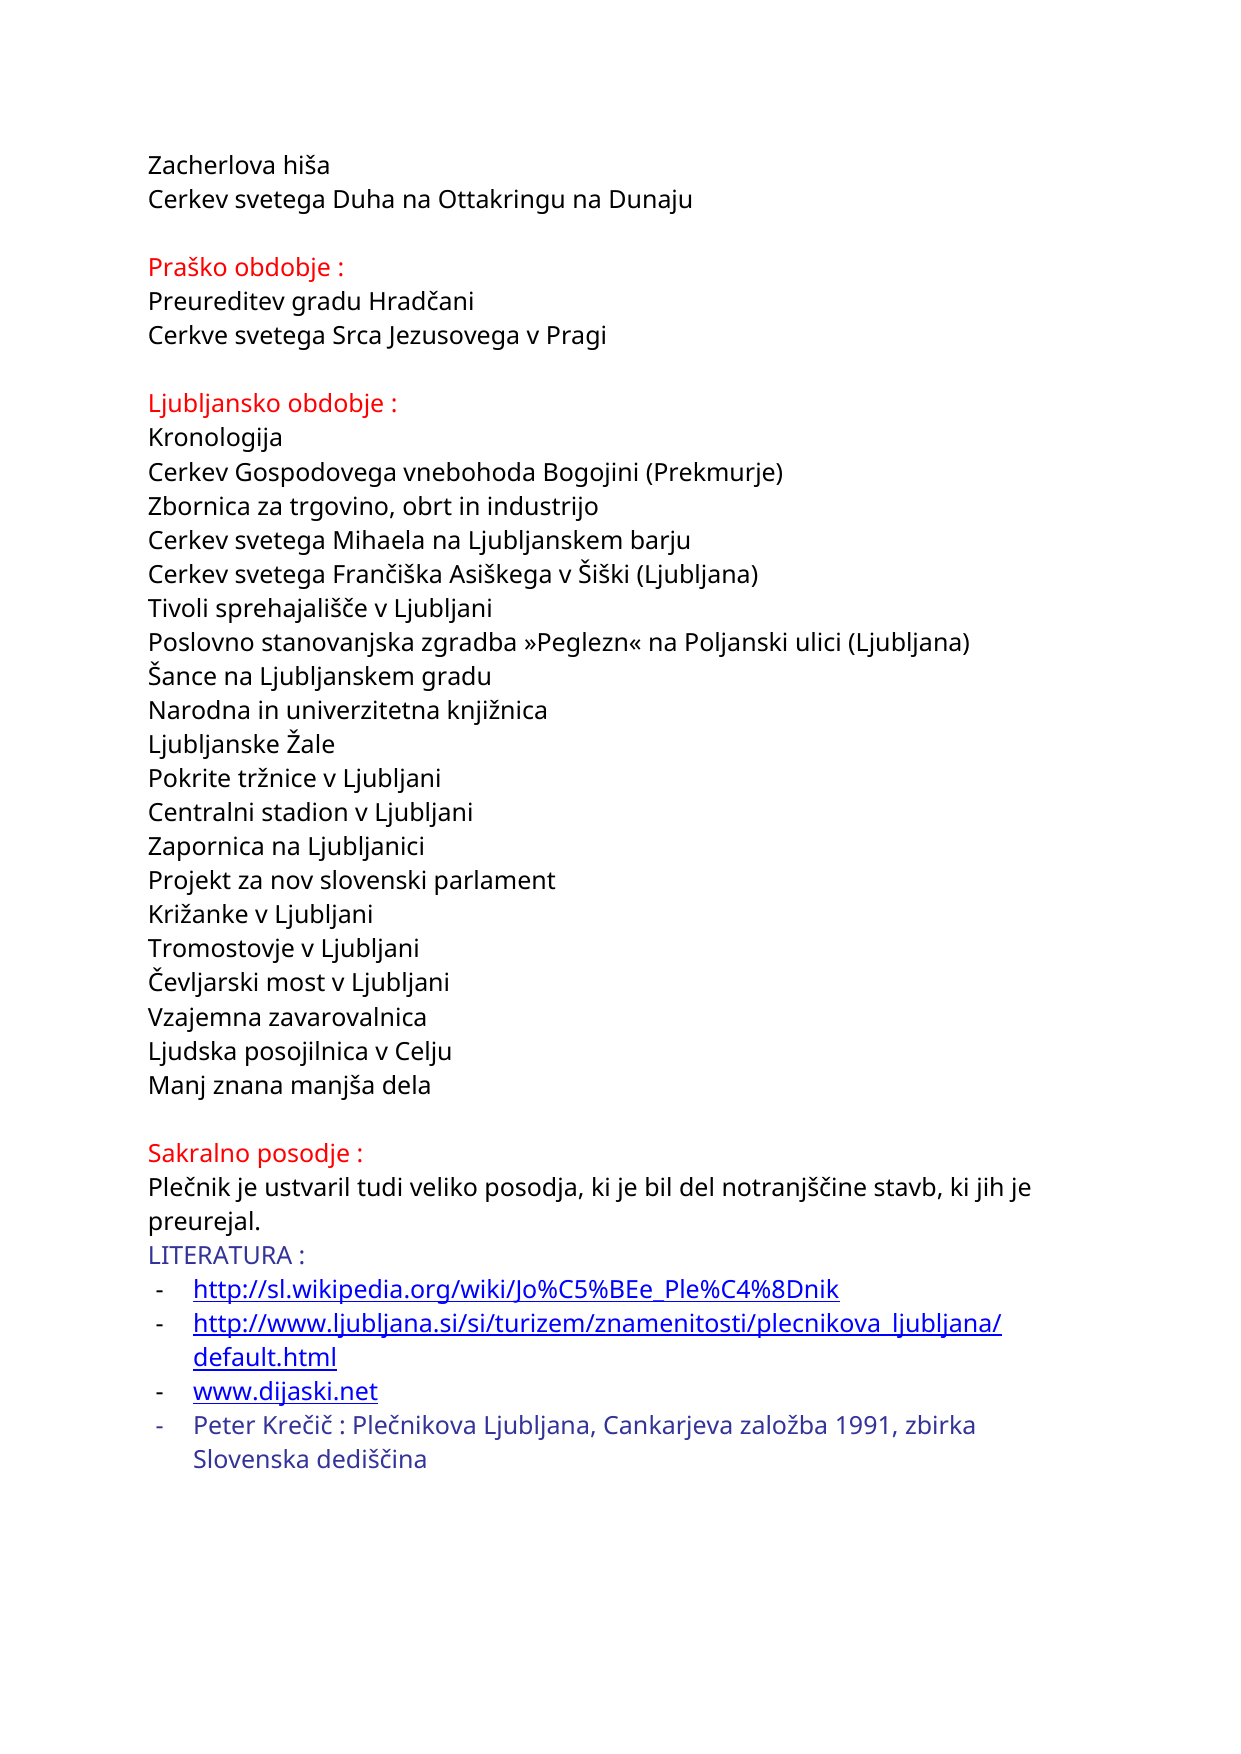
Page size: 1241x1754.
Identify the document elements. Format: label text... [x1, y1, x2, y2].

list Peter Krečič : Plečnikova Ljubljana, Cankarjeva založba 1991, zbirka Slovenska dediščina [155, 1408, 1093, 1476]
text Tromostovje v Ljubljani [148, 931, 1093, 965]
text Cerkev Gospodovega vnebohoda Bogojini (Prekmurje) [148, 454, 1093, 488]
text Projekt za nov slovenski parlament [148, 863, 1093, 897]
text Vzajemna zavarovalnica [148, 999, 1093, 1033]
text Plečnik je ustvaril tudi veliko posodja, ki je bil del notranjščine stavb, ki jih je preurejal. [148, 1169, 1093, 1238]
text Narodna in univerzitetna knjižnica [148, 693, 1093, 727]
text Zapornica na Ljubljanici [148, 829, 1093, 863]
text Ljubljansko obdobje : [148, 386, 1093, 420]
text Centralni stadion v Ljubljani [148, 795, 1093, 829]
text Poslovno stanovanjska zgradba »Peglezn« na Poljanski ulici (Ljubljana) [148, 624, 1093, 658]
text Manj znana manjša dela [148, 1067, 1093, 1101]
text Sakralno posodje : [148, 1135, 1093, 1169]
text Tivoli sprehajališče v Ljubljani [148, 590, 1093, 624]
text Kronologija [148, 420, 1093, 454]
text Cerkve svetega Srca Jezusovega v Pragi [148, 318, 1093, 352]
text Zbornica za trgovino, obrt in industrijo [148, 488, 1093, 522]
text Cerkev svetega Mihaela na Ljubljanskem barju [148, 522, 1093, 556]
text Ljubljanske Žale [148, 727, 1093, 761]
text Šance na Ljubljanskem gradu [148, 658, 1093, 693]
text LITERATURA : [148, 1238, 1093, 1272]
text Križanke v Ljubljani [148, 897, 1093, 931]
text Pokrite tržnice v Ljubljani [148, 761, 1093, 795]
list http://sl.wikipedia.org/wiki/Jo%C5%BEe_Ple%C4%8Dnik [155, 1272, 1093, 1306]
text Cerkev svetega Frančiška Asiškega v Šiški (Ljubljana) [148, 556, 1093, 590]
text Zacherlova hiša [148, 148, 1093, 182]
list www.dijaski.net [155, 1374, 1093, 1408]
text Čevljarski most v Ljubljani [148, 965, 1093, 999]
text Cerkev svetega Duha na Ottakringu na Dunaju [148, 182, 1093, 216]
text Praško obdobje : [148, 250, 1093, 284]
list http://www.ljubljana.si/si/turizem/znamenitosti/plecnikova_ljubljana/default.html [155, 1306, 1093, 1374]
text Preureditev gradu Hradčani [148, 284, 1093, 318]
text Ljudska posojilnica v Celju [148, 1033, 1093, 1067]
